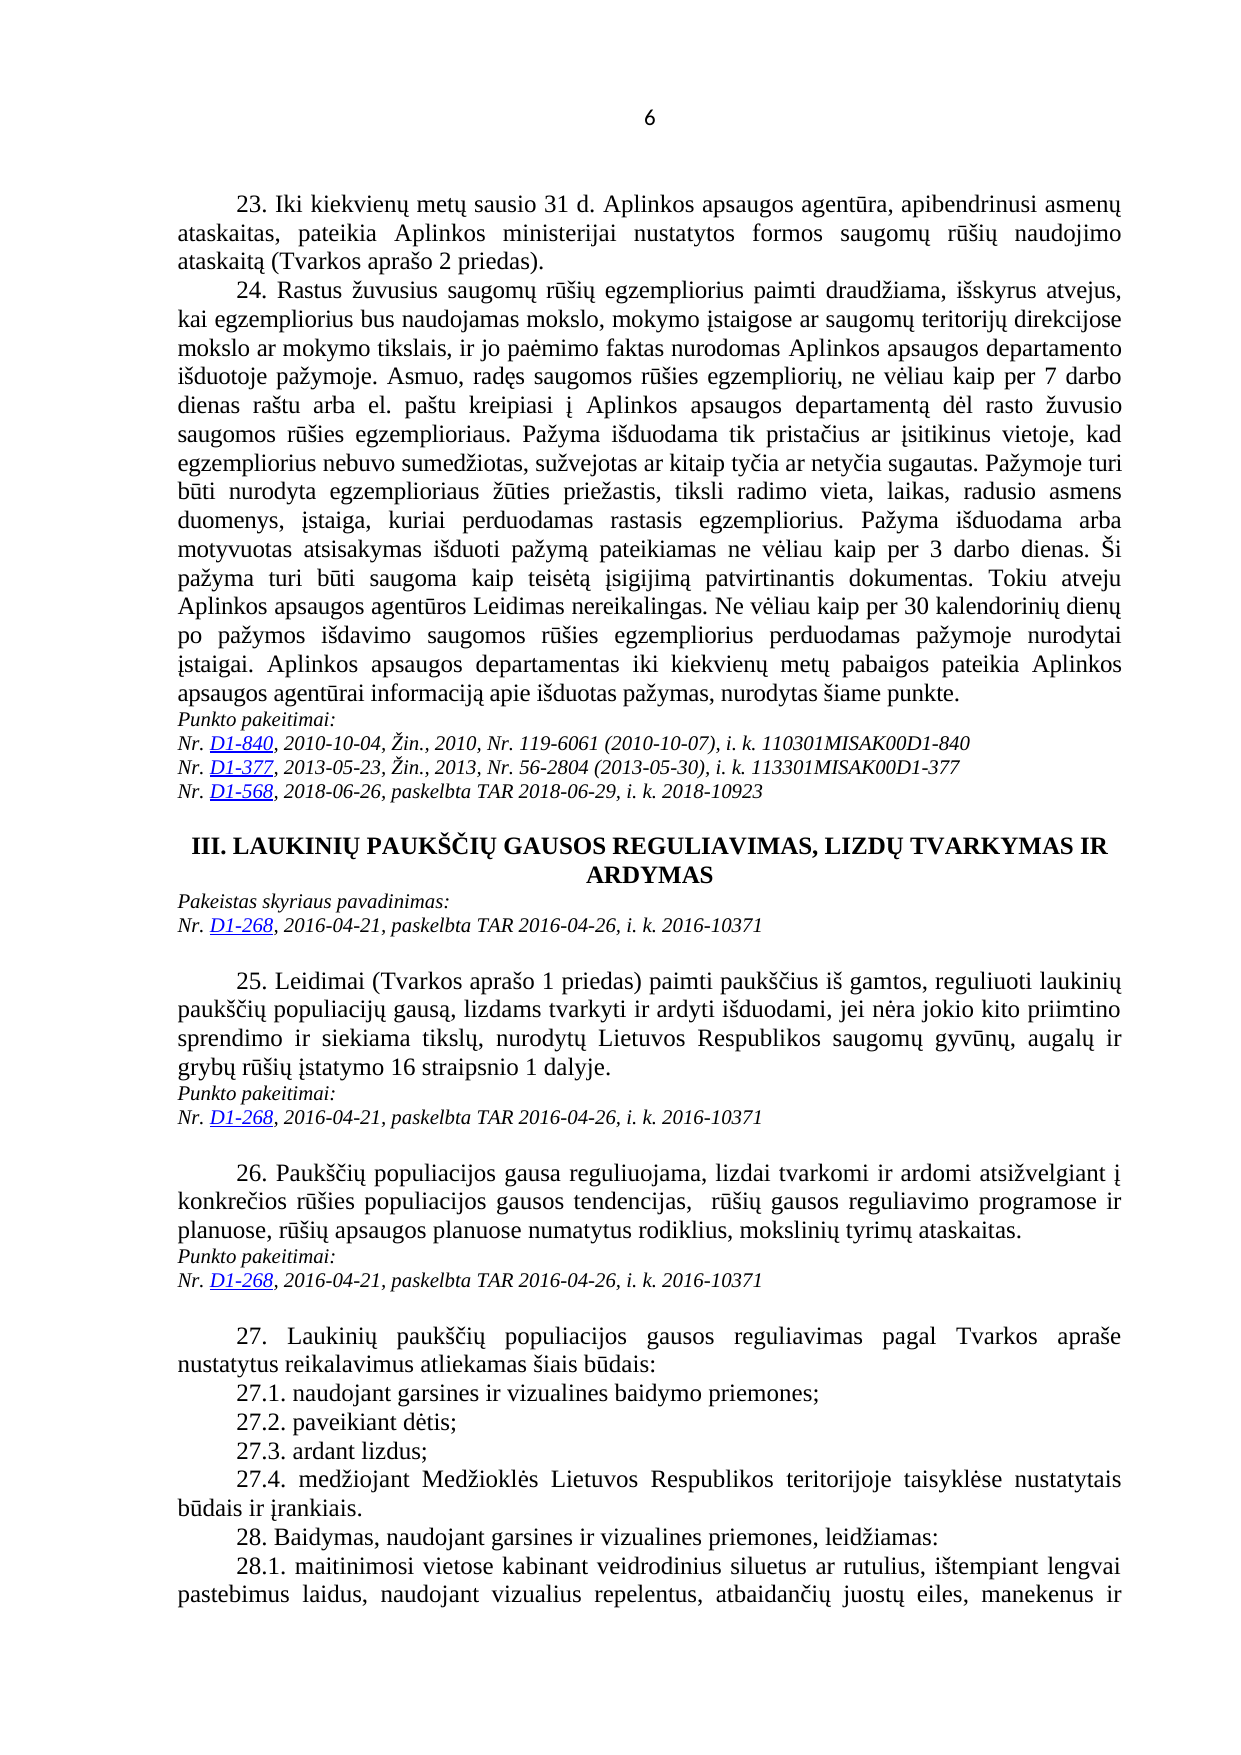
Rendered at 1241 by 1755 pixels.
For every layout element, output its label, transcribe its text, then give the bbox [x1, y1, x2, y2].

text 28.1. maitinimosi vietose kabinant veidrodinius siluetus ar rutulius, ištempiant lengvai pastebimus laidus, naudojant vizualius repelentus, atbaidančių juostų eiles, manekenus ir [177, 1551, 1122, 1608]
text 25. Leidimai (Tvarkos aprašo 1 priedas) paimti paukščius iš gamtos, reguliuoti laukinių paukščių populiacijų gausą, lizdams tvarkyti ir ardyti išduodami, jei nėra jokio kito priimtino sprendimo ir siekiama tikslų, nurodytų Lietuvos Respublikos saugomų gyvūnų, augalų ir grybų rūšių įstatymo 16 straipsnio 1 dalyje. [177, 966, 1122, 1081]
text 27.3. ardant lizdus; [177, 1436, 1122, 1464]
text III. LAUKINIŲ PAUKŠČIŲ GAUSOS REGULIAVIMAS, LIZDŲ TVARKYMAS IR ARDYMAS [177, 831, 1122, 889]
text Nr. D1-840, 2010-10-04, Žin., 2010, Nr. 119-6061 (2010-10-07), i. k. 110301MISAK00D1-840 [177, 731, 1122, 754]
text 27.1. naudojant garsines ir vizualines baidymo priemones; [177, 1378, 1122, 1407]
text 28. Baidymas, naudojant garsines ir vizualines priemones, leidžiamas: [177, 1522, 1122, 1551]
text 24. Rastus žuvusius saugomų rūšių egzempliorius paimti draudžiama, išskyrus atvejus, kai egzempliorius bus naudojamas mokslo, mokymo įstaigose ar saugomų teritorijų direkcijose mokslo ar mokymo tikslais, ir jo paėmimo faktas nurodomas Aplinkos apsaugos departamento išduotoje pažymoje. Asmuo, radęs saugomos rūšies egzempliorių, ne vėliau kaip per 7 darbo dienas raštu arba el. paštu kreipiasi į Aplinkos apsaugos departamentą dėl rasto žuvusio saugomos rūšies egzemplioriaus. Pažyma išduodama tik pristačius ar įsitikinus vietoje, kad egzempliorius nebuvo sumedžiotas, sužvejotas ar kitaip tyčia ar netyčia sugautas. Pažymoje turi būti nurodyta egzemplioriaus žūties priežastis, tiksli radimo vieta, laikas, radusio asmens duomenys, įstaiga, kuriai perduodamas rastasis egzempliorius. Pažyma išduodama arba motyvuotas atsisakymas išduoti pažymą pateikiamas ne vėliau kaip per 3 darbo dienas. Ši pažyma turi būti saugoma kaip teisėtą įsigijimą patvirtinantis dokumentas. Tokiu atveju Aplinkos apsaugos agentūros Leidimas nereikalingas. Ne vėliau kaip per 30 kalendorinių dienų po pažymos išdavimo saugomos rūšies egzempliorius perduodamas pažymoje nurodytai įstaigai. Aplinkos apsaugos departamentas iki kiekvienų metų pabaigos pateikia Aplinkos apsaugos agentūrai informaciją apie išduotas pažymas, nurodytas šiame punkte. [177, 275, 1122, 706]
text Nr. D1-268, 2016-04-21, paskelbta TAR 2016-04-26, i. k. 2016-10371 [177, 1268, 1122, 1292]
text Nr. D1-568, 2018-06-26, paskelbta TAR 2018-06-29, i. k. 2018-10923 [177, 779, 1122, 803]
text Punkto pakeitimai: [177, 1244, 1122, 1268]
text Punkto pakeitimai: [177, 1081, 1122, 1105]
text 23. Iki kiekvienų metų sausio 31 d. Aplinkos apsaugos agentūra, apibendrinusi asmenų ataskaitas, pateikia Aplinkos ministerijai nustatytos formos saugomų rūšių naudojimo ataskaitą (Tvarkos aprašo 2 priedas). [177, 189, 1122, 275]
text 27. Laukinių paukščių populiacijos gausos reguliavimas pagal Tvarkos apraše nustatytus reikalavimus atliekamas šiais būdais: [177, 1321, 1122, 1378]
text Nr. D1-268, 2016-04-21, paskelbta TAR 2016-04-26, i. k. 2016-10371 [177, 1105, 1122, 1129]
text 27.2. paveikiant dėtis; [177, 1407, 1122, 1436]
text Pakeistas skyriaus pavadinimas: [177, 889, 1122, 913]
text Nr. D1-377, 2013-05-23, Žin., 2013, Nr. 56-2804 (2013-05-30), i. k. 113301MISAK00D1-377 [177, 754, 1122, 779]
text Nr. D1-268, 2016-04-21, paskelbta TAR 2016-04-26, i. k. 2016-10371 [177, 913, 1122, 937]
text 27.4. medžiojant Medžioklės Lietuvos Respublikos teritorijoje taisyklėse nustatytais būdais ir įrankiais. [177, 1464, 1122, 1522]
text Punkto pakeitimai: [177, 706, 1122, 731]
text 26. Paukščių populiacijos gausa reguliuojama, lizdai tvarkomi ir ardomi atsižvelgiant į konkrečios rūšies populiacijos gausos tendencijas, rūšių gausos reguliavimo programose ir planuose, rūšių apsaugos planuose numatytus rodiklius, mokslinių tyrimų ataskaitas. [177, 1158, 1122, 1244]
